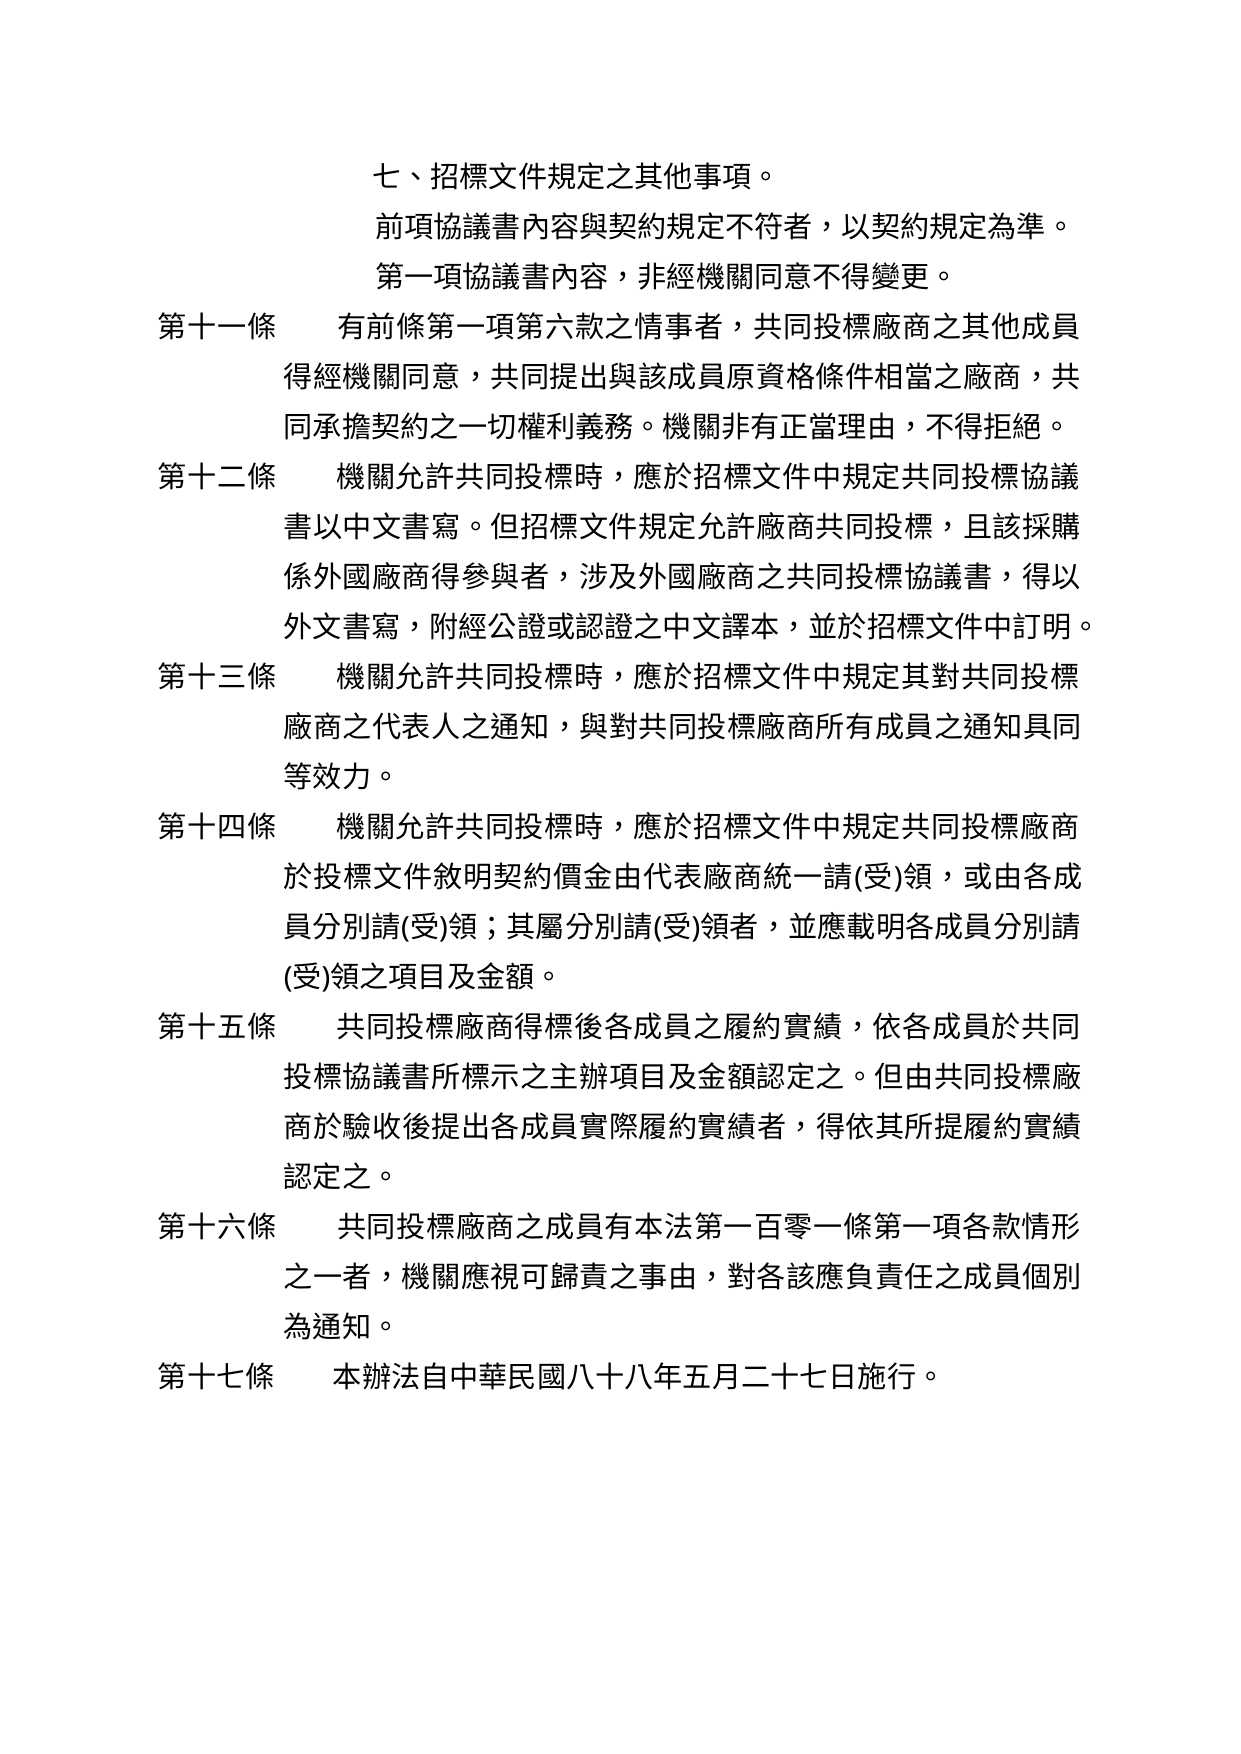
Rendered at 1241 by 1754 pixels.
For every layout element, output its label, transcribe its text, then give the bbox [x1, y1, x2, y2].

text 第十二條 機關允許共同投標時，應於招標文件中規定共同投標協議書以中文書寫。但招標文件規定允許廠商共同投標，且該採購係外國廠商得參與者，涉及外國廠商之共同投標協議書，得以外文書寫，附經公證或認證之中文譯本，並於招標文件中訂明。 [158, 448, 1083, 648]
text 第十六條 共同投標廠商之成員有本法第一百零一條第一項各款情形之一者，機關應視可歸責之事由，對各該應負責任之成員個別為通知。 [158, 1198, 1083, 1348]
text 第十一條 有前條第一項第六款之情事者，共同投標廠商之其他成員得經機關同意，共同提出與該成員原資格條件相當之廠商，共同承擔契約之一切權利義務。機關非有正當理由，不得拒絕。 [158, 298, 1083, 448]
text 第十五條 共同投標廠商得標後各成員之履約實績，依各成員於共同投標協議書所標示之主辦項目及金額認定之。但由共同投標廠商於驗收後提出各成員實際履約實績者，得依其所提履約實績認定之。 [158, 998, 1083, 1198]
text 七、招標文件規定之其他事項。 [372, 148, 1083, 198]
text 第十七條 本辦法自中華民國八十八年五月二十七日施行。 [158, 1348, 1083, 1398]
text 第十三條 機關允許共同投標時，應於招標文件中規定其對共同投標廠商之代表人之通知，與對共同投標廠商所有成員之通知具同等效力。 [158, 648, 1083, 798]
text 前項協議書內容與契約規定不符者，以契約規定為準。 [251, 198, 1083, 248]
text 第一項協議書內容，非經機關同意不得變更。 [251, 248, 1083, 298]
text 第十四條 機關允許共同投標時，應於招標文件中規定共同投標廠商於投標文件敘明契約價金由代表廠商統一請(受)領，或由各成員分別請(受)領；其屬分別請(受)領者，並應載明各成員分別請(受)領之項目及金額。 [158, 798, 1083, 998]
